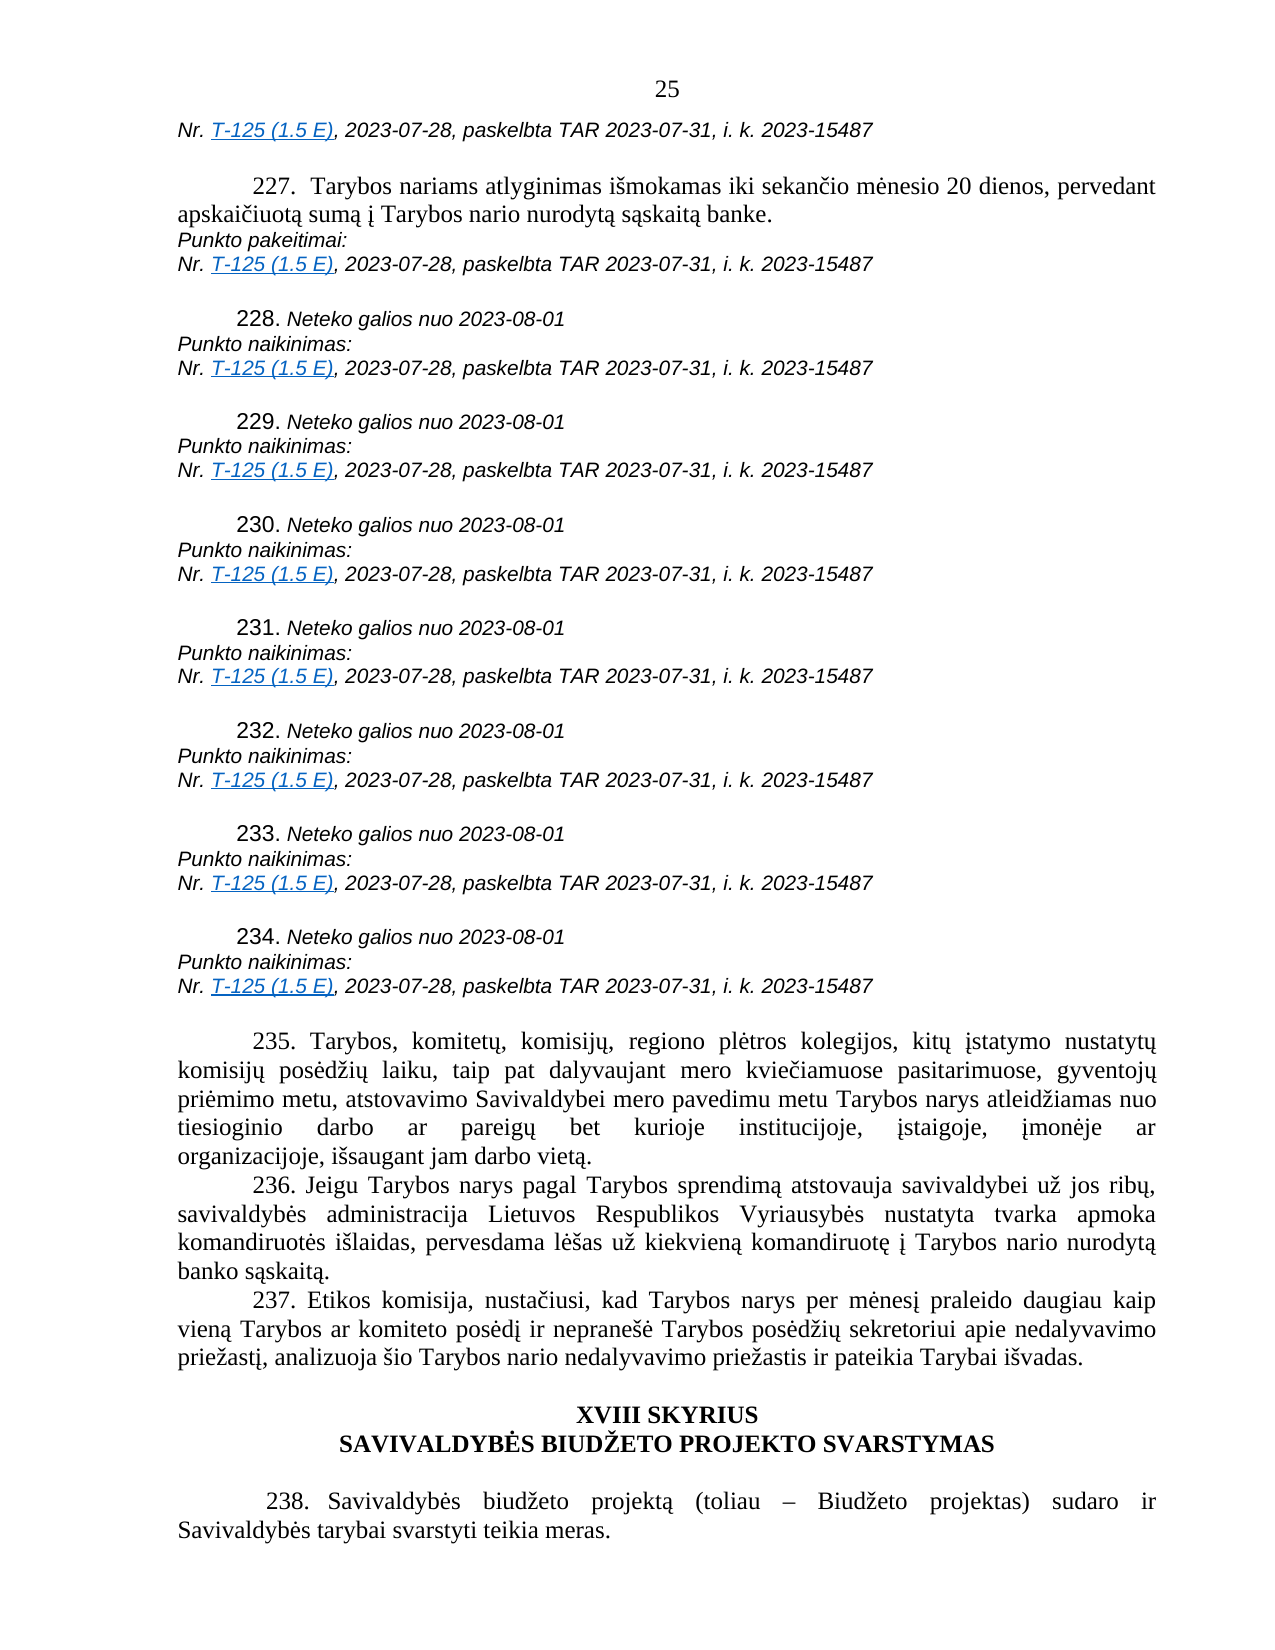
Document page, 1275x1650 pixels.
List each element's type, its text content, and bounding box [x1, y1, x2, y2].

text 233. Neteko galios nuo 2023-08-01 [177, 820, 1157, 846]
text 236. Jeigu Tarybos narys pagal Tarybos sprendimą atstovauja savivaldybei už jos ribų, savivaldybės administracija Lietuvos Respublikos Vyriausybės nustatyta tvarka apmoka komandiruotės išlaidas, pervesdama lėšas už kiekvieną komandiruotę į Tarybos nario nurodytą banko sąskaitą. [177, 1170, 1157, 1285]
text 237. Etikos komisija, nustačiusi, kad Tarybos narys per mėnesį praleido daugiau kaip vieną Tarybos ar komiteto posėdį ir nepranešė Tarybos posėdžių sekretoriui apie nedalyvavimo priežastį, analizuoja šio Tarybos nario nedalyvavimo priežastis ir pateikia Tarybai išvadas. [177, 1285, 1157, 1371]
text Punkto naikinimas: [177, 949, 1157, 973]
text Nr. T-125 (1.5 E), 2023-07-28, paskelbta TAR 2023-07-31, i. k. 2023-15487 [177, 118, 1157, 142]
text 234. Neteko galios nuo 2023-08-01 [177, 923, 1157, 949]
text 231. Neteko galios nuo 2023-08-01 [177, 614, 1157, 640]
text Punkto naikinimas: [177, 846, 1157, 870]
text SAVIVALDYBĖS BIUDŽETO PROJEKTO SVARSTYMAS [177, 1429, 1157, 1457]
text Punkto naikinimas: [177, 743, 1157, 767]
text Nr. T-125 (1.5 E), 2023-07-28, paskelbta TAR 2023-07-31, i. k. 2023-15487 [177, 355, 1157, 379]
text 232. Neteko galios nuo 2023-08-01 [177, 717, 1157, 743]
text Nr. T-125 (1.5 E), 2023-07-28, paskelbta TAR 2023-07-31, i. k. 2023-15487 [177, 870, 1157, 894]
text Nr. T-125 (1.5 E), 2023-07-28, paskelbta TAR 2023-07-31, i. k. 2023-15487 [177, 561, 1157, 585]
text Punkto naikinimas: [177, 331, 1157, 355]
text Nr. T-125 (1.5 E), 2023-07-28, paskelbta TAR 2023-07-31, i. k. 2023-15487 [177, 973, 1157, 997]
text 228. Neteko galios nuo 2023-08-01 [177, 305, 1157, 331]
text 230. Neteko galios nuo 2023-08-01 [177, 511, 1157, 537]
text Punkto naikinimas: [177, 537, 1157, 561]
text Nr. T-125 (1.5 E), 2023-07-28, paskelbta TAR 2023-07-31, i. k. 2023-15487 [177, 767, 1157, 791]
text Punkto pakeitimai: [177, 228, 1157, 252]
text 235. Tarybos, komitetų, komisijų, regiono plėtros kolegijos, kitų įstatymo nustatytų komisijų posėdžių laiku, taip pat dalyvaujant mero kviečiamuose pasitarimuose, gyventojų priėmimo metu, atstovavimo Savivaldybei mero pavedimu metu Tarybos narys atleidžiamas nuo tiesioginio darbo ar pareigų bet kurioje institucijoje, įstaigoje, įmonėje ar organizacijoje, išsaugant jam darbo vietą. [177, 1026, 1157, 1170]
text 227. Tarybos nariams atlyginimas išmokamas iki sekančio mėnesio 20 dienos, pervedant apskaičiuotą sumą į Tarybos nario nurodytą sąskaitą banke. [177, 171, 1157, 228]
text 238. Savivaldybės biudžeto projektą (toliau – Biudžeto projektas) sudaro ir Savivaldybės tarybai svarstyti teikia meras. [177, 1486, 1157, 1544]
text Punkto naikinimas: [177, 640, 1157, 664]
text Nr. T-125 (1.5 E), 2023-07-28, paskelbta TAR 2023-07-31, i. k. 2023-15487 [177, 664, 1157, 688]
text Punkto naikinimas: [177, 434, 1157, 458]
text XVIII SKYRIUS [177, 1400, 1157, 1429]
text 229. Neteko galios nuo 2023-08-01 [177, 408, 1157, 434]
text Nr. T-125 (1.5 E), 2023-07-28, paskelbta TAR 2023-07-31, i. k. 2023-15487 [177, 458, 1157, 482]
text Nr. T-125 (1.5 E), 2023-07-28, paskelbta TAR 2023-07-31, i. k. 2023-15487 [177, 252, 1157, 276]
